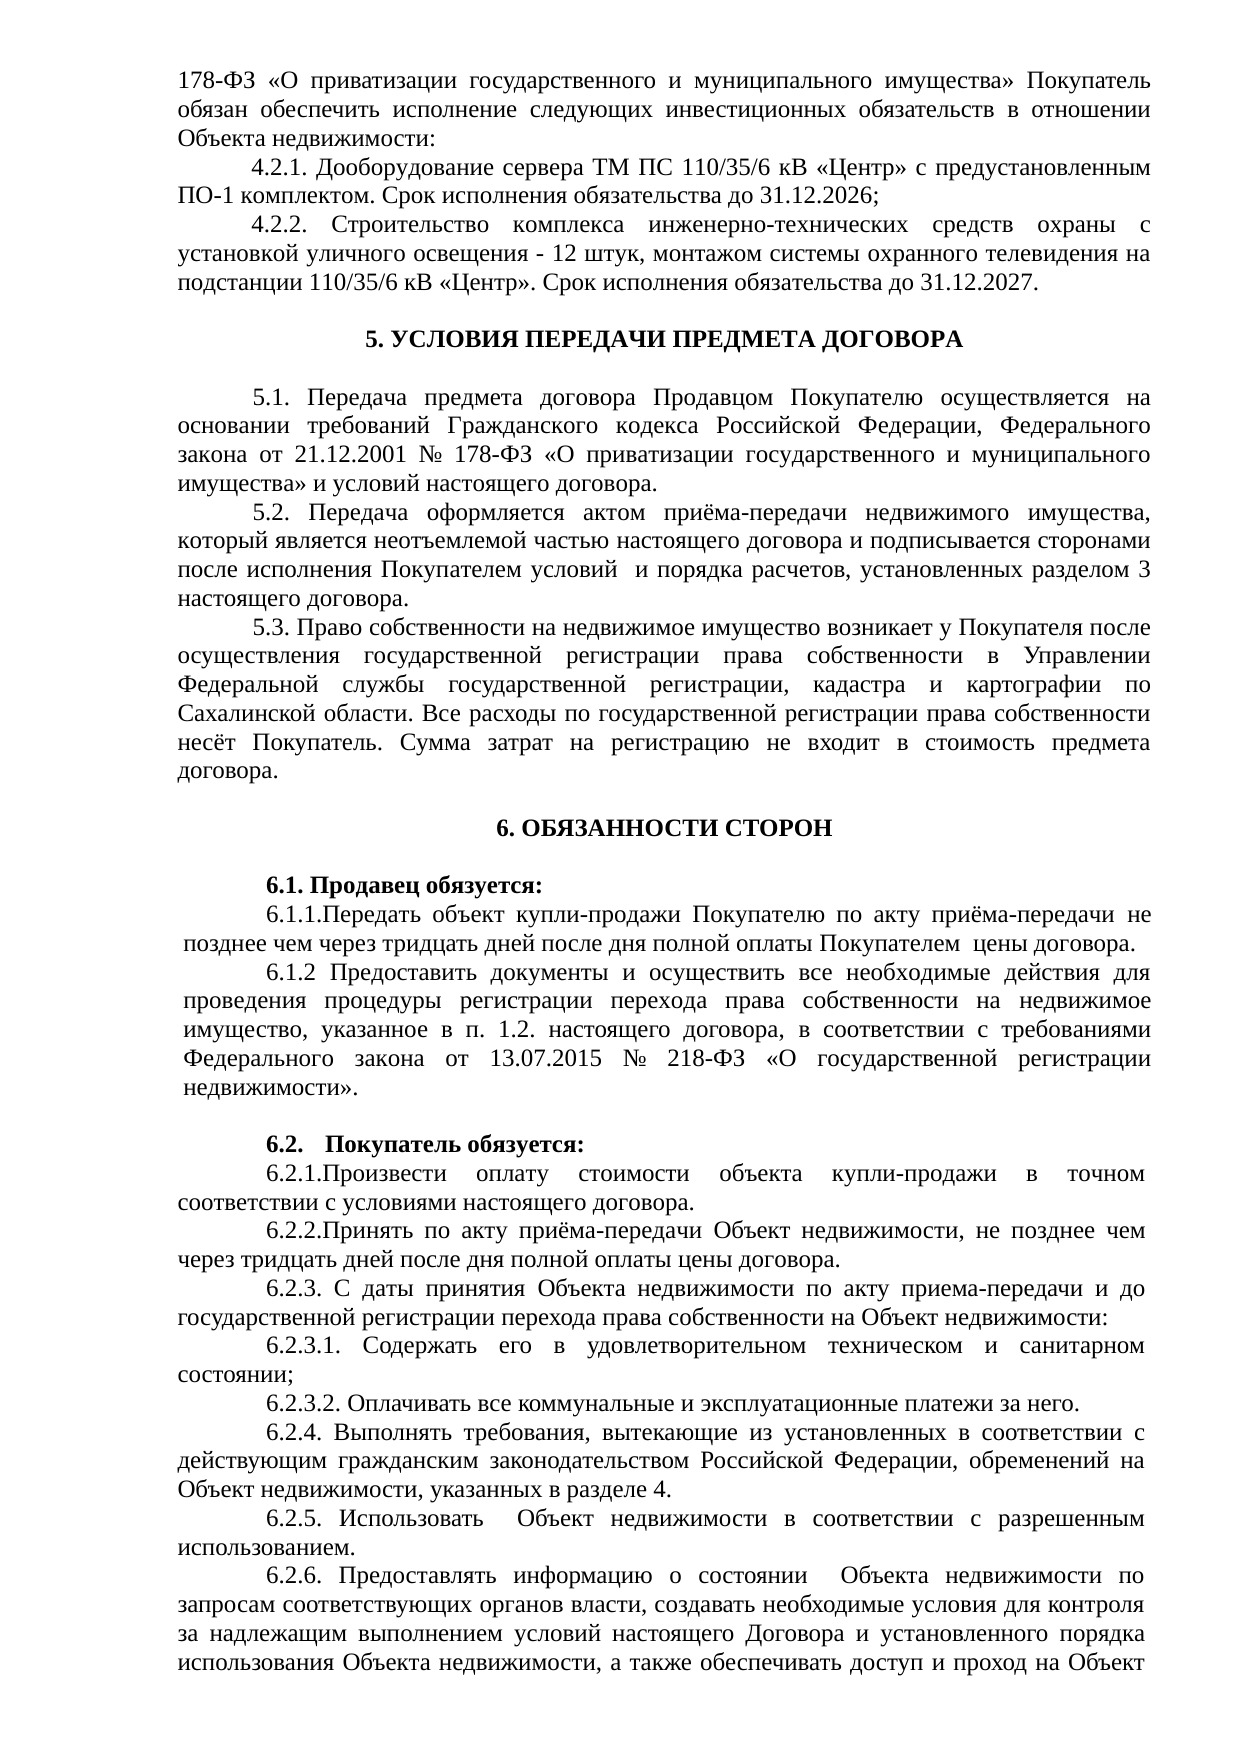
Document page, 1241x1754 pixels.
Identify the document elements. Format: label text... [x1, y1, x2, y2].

text 6.1.2 Предоставить документы и осуществить все необходимые действия для проведения процедуры регистрации перехода права собственности на недвижимое имущество, указанное в п. 1.2. настоящего договора, в соответствии с требованиями Федерального закона от 13.07.2015 № 218-ФЗ «О государственной регистрации недвижимости». [183, 957, 1152, 1100]
text 6.1.1.Передать объект купли-продажи Покупателю по акту приёма-передачи не позднее чем через тридцать дней после дня полной оплаты Покупателем цены договора. [183, 899, 1152, 957]
text 5.1. Передача предмета договора Продавцом Покупателю осуществляется на основании требований Гражданского кодекса Российской Федерации, Федерального закона от 21.12.2001 № 178-ФЗ «О приватизации государственного и муниципального имущества» и условий настоящего договора. [177, 382, 1152, 497]
text 6.2.1.Произвести оплату стоимости объекта купли-продажи в точном соответствии с условиями настоящего договора. [177, 1158, 1146, 1215]
text 5.2. Передача оформляется актом приёма-передачи недвижимого имущества, который является неотъемлемой частью настоящего договора и подписывается сторонами после исполнения Покупателем условий и порядка расчетов, установленных разделом 3 настоящего договора. [177, 497, 1152, 612]
text 5.3. Право собственности на недвижимое имущество возникает у Покупателя после осуществления государственной регистрации права собственности в Управлении Федеральной службы государственной регистрации, кадастра и картографии по Сахалинской области. Все расходы по государственной регистрации права собственности несёт Покупатель. Сумма затрат на регистрацию не входит в стоимость предмета договора. [177, 612, 1152, 784]
text 6.2.3.1. Содержать его в удовлетворительном техническом и санитарном состоянии; [177, 1330, 1146, 1388]
text 6.1. Продавец обязуется: [183, 870, 1152, 899]
text 6.2.2.Принять по акту приёма-передачи Объект недвижимости, не позднее чем через тридцать дней после дня полной оплаты цены договора. [177, 1215, 1146, 1273]
text 4.2.2. Строительство комплекса инженерно-технических средств охраны с установкой уличного освещения - 12 штук, монтажом системы охранного телевидения на подстанции 110/35/6 кВ «Центр». Срок исполнения обязательства до 31.12.2027. [177, 209, 1152, 295]
text 6.2.3.2. Оплачивать все коммунальные и эксплуатационные платежи за него. [177, 1388, 1146, 1417]
text 6.2.6. Предоставлять информацию о состоянии Объекта недвижимости по запросам соответствующих органов власти, создавать необходимые условия для контроля за надлежащим выполнением условий настоящего Договора и установленного порядка использования Объекта недвижимости, а также обеспечивать доступ и проход на Объект [177, 1560, 1146, 1675]
text 6.2.5. Использовать Объект недвижимости в соответствии с разрешенным использованием. [177, 1503, 1146, 1560]
text 6.2.4. Выполнять требования, вытекающие из установленных в соответствии с действующим гражданским законодательством Российской Федерации, обременений на Объект недвижимости, указанных в разделе 4. [177, 1417, 1146, 1503]
text 6.2.3. С даты принятия Объекта недвижимости по акту приема-передачи и до государственной регистрации перехода права собственности на Объект недвижимости: [177, 1273, 1146, 1330]
text 6.2. Покупатель обязуется: [177, 1129, 1152, 1158]
text 4.2.1. Дооборудование сервера ТМ ПС 110/35/6 кВ «Центр» с предустановленным ПО-1 комплектом. Срок исполнения обязательства до 31.12.2026; [177, 152, 1152, 209]
text 5. УСЛОВИЯ ПЕРЕДАЧИ ПРЕДМЕТА ДОГОВОРА [177, 324, 1152, 353]
text 178-ФЗ «О приватизации государственного и муниципального имущества» Покупатель обязан обеспечить исполнение следующих инвестиционных обязательств в отношении Объекта недвижимости: [177, 65, 1152, 152]
text 6. ОБЯЗАННОСТИ СТОРОН [177, 813, 1152, 842]
